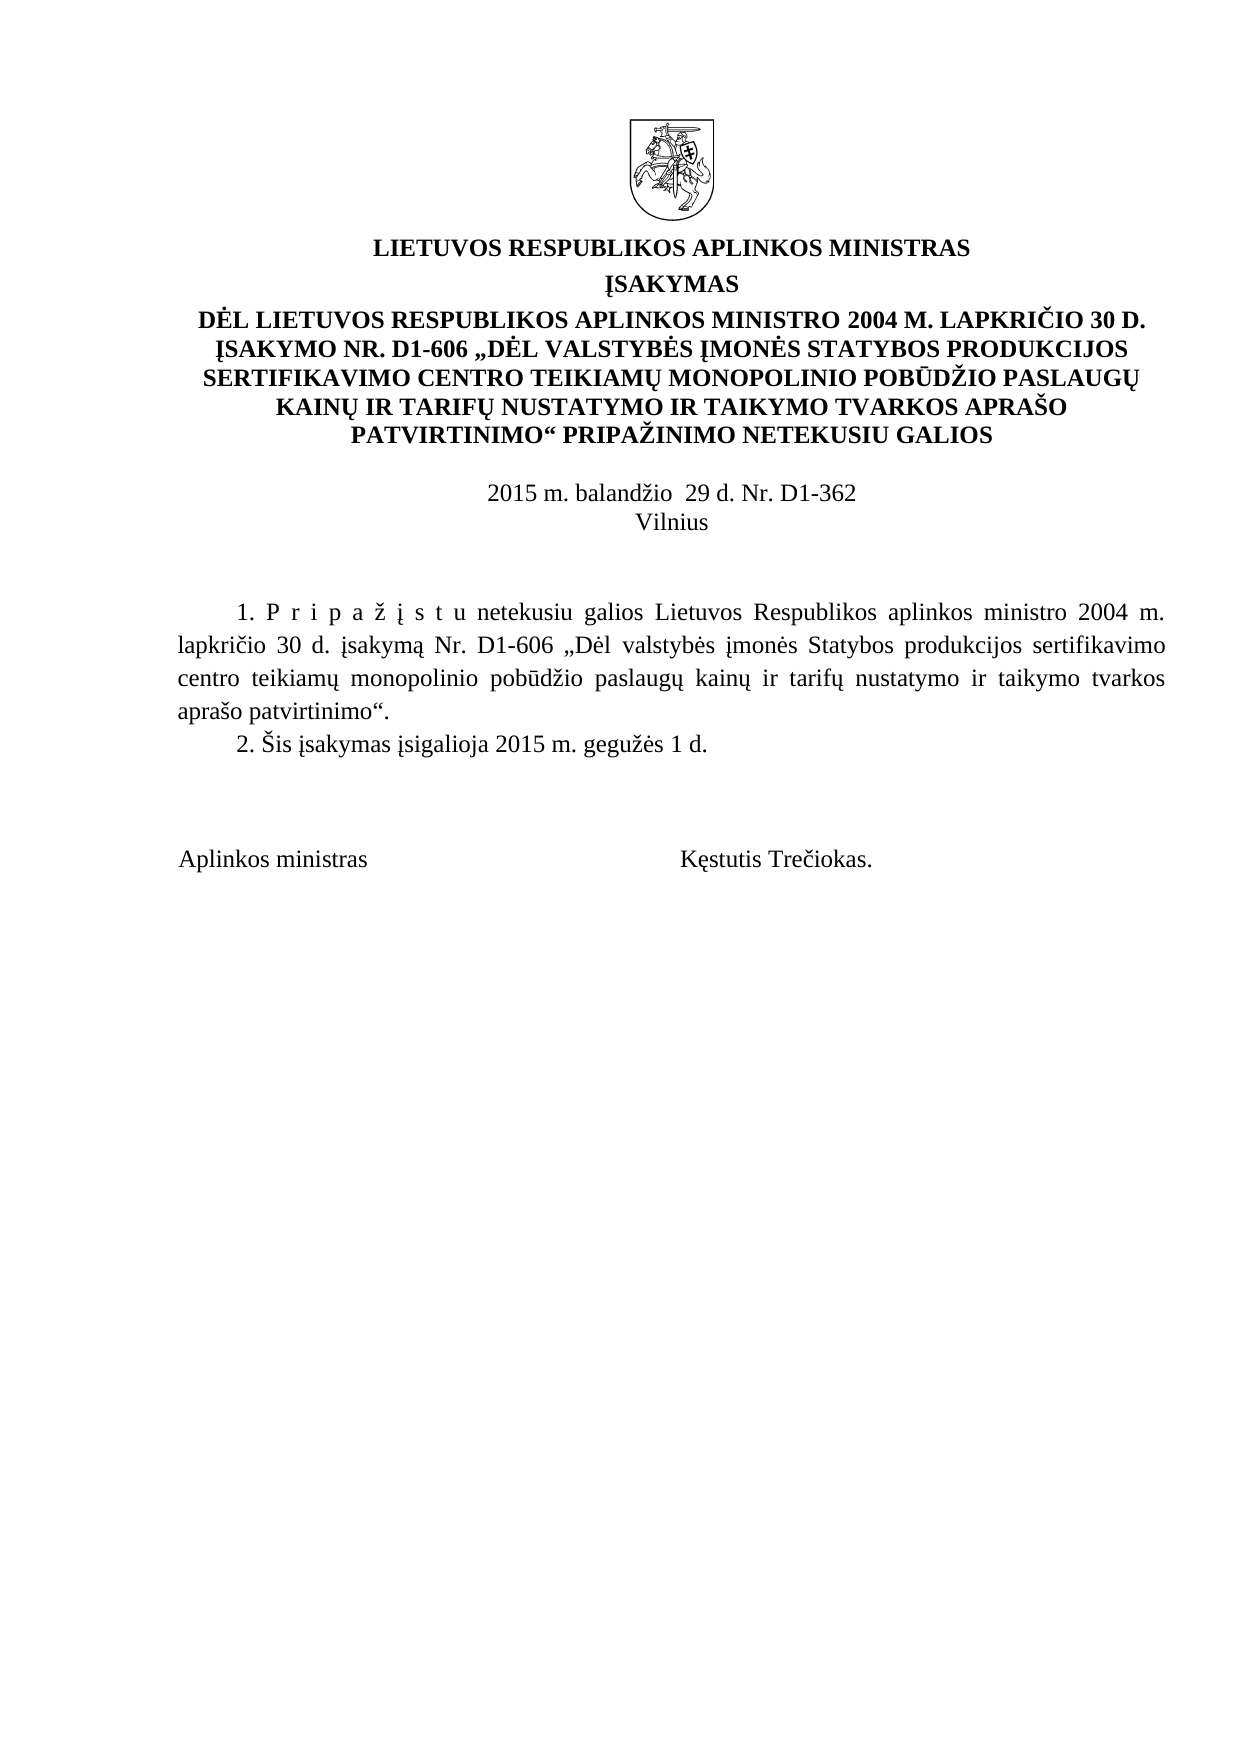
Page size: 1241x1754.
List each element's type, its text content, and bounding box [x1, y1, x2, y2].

text 2015 m. balandžio 29 d. Nr. D1-362 [177, 478, 1166, 507]
text Vilnius [177, 507, 1166, 564]
text 1. P r i p a ž į s t u netekusiu galios Lietuvos Respublikos aplinkos ministro 2004 m. lapkričio 30 d. įsakymą Nr. D1-606 „Dėl valstybės įmonės Statybos produkcijos sertifikavimo centro teikiamų monopolinio pobūdžio paslaugų kainų ir tarifų nustatymo ir taikymo tvarkos aprašo patvirtinimo“. [177, 597, 1166, 725]
text Aplinkos ministras Kęstutis Trečiokas. [178, 844, 1163, 873]
text 2. Šis įsakymas įsigalioja 2015 m. gegužės 1 d. [177, 729, 1166, 758]
text LIETUVOS RESPUBLIKOS APLINKOS MINISTRAS [177, 233, 1166, 262]
text DĖL LIETUVOS RESPUBLIKOS APLINKOS MINISTRO 2004 M. LAPKRIČIO 30 D. ĮSAKYMO NR. D1-606 „DĖL valstybės įmonės Statybos produkcijos sertifikavimo centrO teikiamų monopolinio pobūdžio paslaugų kainų ir tarifų nustatymo ir taikymo tvarkos aprašo patvirtinimo“ PRIPAŽINIMO NETEKUSIU GALIOS [177, 305, 1166, 449]
text ĮSAKYMAS [177, 269, 1166, 298]
